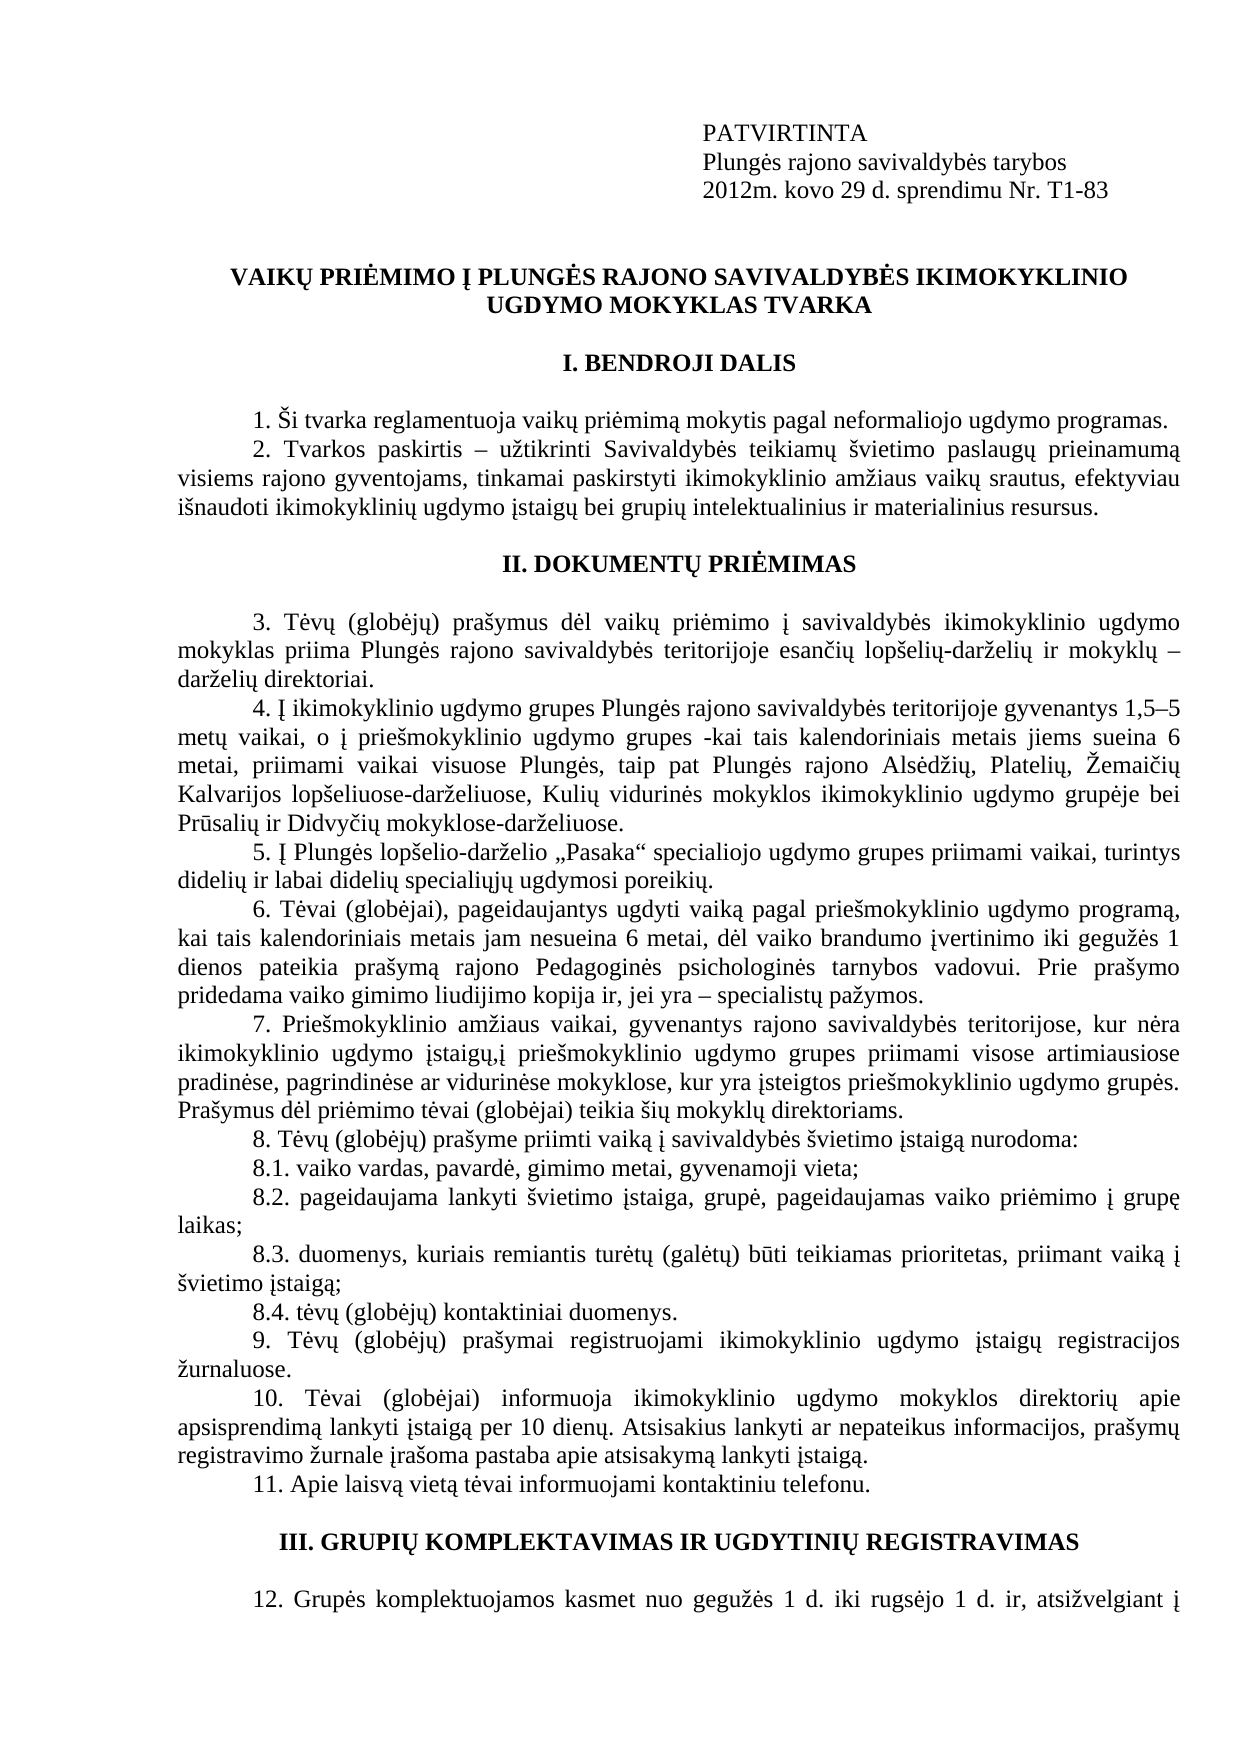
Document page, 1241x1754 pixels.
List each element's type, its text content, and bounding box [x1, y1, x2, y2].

text 10. Tėvai (globėjai) informuoja ikimokyklinio ugdymo mokyklos direktorių apie apsisprendimą lankyti įstaigą per 10 dienų. Atsisakius lankyti ar nepateikus informacijos, prašymų registravimo žurnale įrašoma pastaba apie atsisakymą lankyti įstaigą. [177, 1383, 1181, 1469]
text 2. Tvarkos paskirtis – užtikrinti Savivaldybės teikiamų švietimo paslaugų prieinamumą visiems rajono gyventojams, tinkamai paskirstyti ikimokyklinio amžiaus vaikų srautus, efektyviau išnaudoti ikimokyklinių ugdymo įstaigų bei grupių intelektualinius ir materialinius resursus. [177, 434, 1181, 521]
text 8. Tėvų (globėjų) prašyme priimti vaiką į savivaldybės švietimo įstaigą nurodoma: [177, 1124, 1181, 1153]
text 5. Į Plungės lopšelio-darželio „Pasaka“ specialiojo ugdymo grupes priimami vaikai, turintys didelių ir labai didelių specialiųjų ugdymosi poreikių. [177, 837, 1181, 894]
text PATVIRTINTA [702, 118, 1181, 147]
text 7. Priešmokyklinio amžiaus vaikai, gyvenantys rajono savivaldybės teritorijose, kur nėra ikimokyklinio ugdymo įstaigų,į priešmokyklinio ugdymo grupes priimami visose artimiausiose pradinėse, pagrindinėse ar vidurinėse mokyklose, kur yra įsteigtos priešmokyklinio ugdymo grupės. Prašymus dėl priėmimo tėvai (globėjai) teikia šių mokyklų direktoriams. [177, 1009, 1181, 1124]
text 2012m. kovo 29 d. sprendimu Nr. T1-83 [702, 176, 1181, 204]
text III. GRUPIŲ KOMPLEKTAVIMAS IR UGDYTINIŲ REGISTRAVIMAS [177, 1527, 1181, 1556]
text Plungės rajono savivaldybės tarybos [702, 147, 1181, 176]
text I. BENDROJI DALIS [177, 348, 1181, 377]
text 8.2. pageidaujama lankyti švietimo įstaiga, grupė, pageidaujamas vaiko priėmimo į grupę laikas; [177, 1182, 1181, 1239]
text II. DOKUMENTŲ PRIĖMIMAS [177, 549, 1181, 578]
text 11. Apie laisvą vietą tėvai informuojami kontaktiniu telefonu. [177, 1469, 1181, 1498]
text 3. Tėvų (globėjų) prašymus dėl vaikų priėmimo į savivaldybės ikimokyklinio ugdymo mokyklas priima Plungės rajono savivaldybės teritorijoje esančių lopšelių-darželių ir mokyklų – darželių direktoriai. [177, 607, 1181, 693]
text 8.3. duomenys, kuriais remiantis turėtų (galėtų) būti teikiamas prioritetas, priimant vaiką į švietimo įstaigą; [177, 1239, 1181, 1297]
text 8.1. vaiko vardas, pavardė, gimimo metai, gyvenamoji vieta; [177, 1153, 1181, 1182]
text 12. Grupės komplektuojamos kasmet nuo gegužės 1 d. iki rugsėjo 1 d. ir, atsižvelgiant į [177, 1584, 1181, 1613]
text 6. Tėvai (globėjai), pageidaujantys ugdyti vaiką pagal priešmokyklinio ugdymo programą, kai tais kalendoriniais metais jam nesueina 6 metai, dėl vaiko brandumo įvertinimo iki gegužės 1 dienos pateikia prašymą rajono Pedagoginės psichologinės tarnybos vadovui. Prie prašymo pridedama vaiko gimimo liudijimo kopija ir, jei yra – specialistų pažymos. [177, 894, 1181, 1009]
text VAIKŲ PRIĖMIMO Į PLUNGĖS RAJONO SAVIVALDYBĖS IKIMOKYKLINIO UGDYMO MOKYKLAS TVARKA [177, 262, 1181, 319]
text 9. Tėvų (globėjų) prašymai registruojami ikimokyklinio ugdymo įstaigų registracijos žurnaluose. [177, 1326, 1181, 1383]
text 8.4. tėvų (globėjų) kontaktiniai duomenys. [177, 1297, 1181, 1326]
text 1. Ši tvarka reglamentuoja vaikų priėmimą mokytis pagal neformaliojo ugdymo programas. [177, 406, 1181, 434]
text 4. Į ikimokyklinio ugdymo grupes Plungės rajono savivaldybės teritorijoje gyvenantys 1,5–5 metų vaikai, o į priešmokyklinio ugdymo grupes -kai tais kalendoriniais metais jiems sueina 6 metai, priimami vaikai visuose Plungės, taip pat Plungės rajono Alsėdžių, Platelių, Žemaičių Kalvarijos lopšeliuose-darželiuose, Kulių vidurinės mokyklos ikimokyklinio ugdymo grupėje bei Prūsalių ir Didvyčių mokyklose-darželiuose. [177, 693, 1181, 837]
